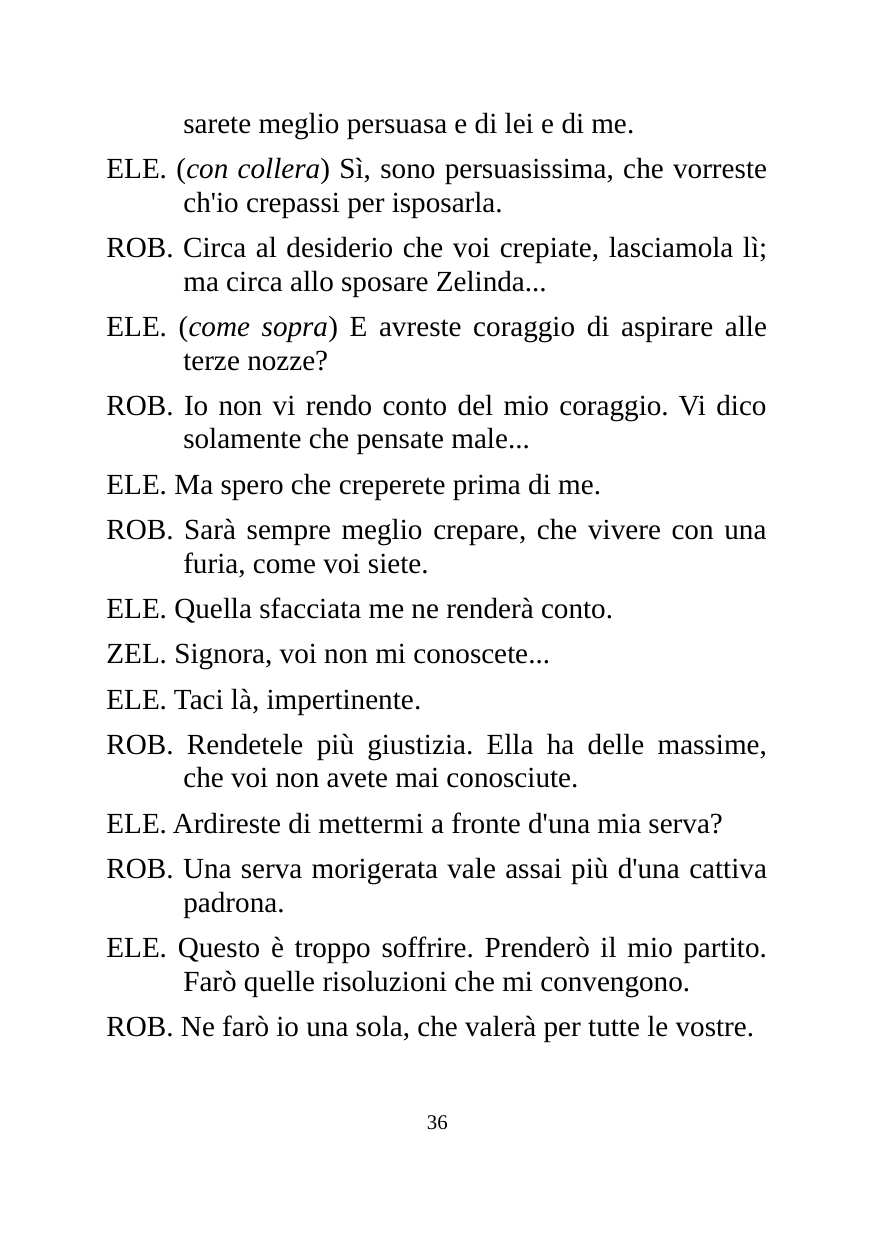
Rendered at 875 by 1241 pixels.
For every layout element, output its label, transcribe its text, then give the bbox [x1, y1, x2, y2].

text ELE. Questo è troppo soffrire. Prenderò il mio partito. Farò quelle risoluzioni che mi convengono. [106, 930, 768, 997]
text sarete meglio persuasa e di lei e di me. [106, 106, 768, 140]
text ELE. (come sopra) E avreste coraggio di aspirare alle terze nozze? [106, 309, 768, 376]
text ROB. Circa al desiderio che voi crepiate, lasciamola lì; ma circa allo sposare Zelinda... [106, 230, 768, 297]
text ELE. Taci là, impertinente. [106, 682, 768, 715]
text ROB. Sarà sempre meglio crepare, che vivere con una furia, come voi siete. [106, 512, 768, 579]
text ELE. (con collera) Sì, sono persuasissima, che vorreste ch'io crepassi per isposarla. [106, 152, 768, 219]
text ROB. Una serva morigerata vale assai più d'una cattiva padrona. [106, 851, 768, 918]
text ELE. Ma spero che creperete prima di me. [106, 467, 768, 501]
text ROB. Rendetele più giustizia. Ella ha delle massime, che voi non avete mai conosciute. [106, 727, 768, 794]
text ELE. Quella sfacciata me ne renderà conto. [106, 591, 768, 625]
text ZEL. Signora, voi non mi conoscete... [106, 636, 768, 670]
text ELE. Ardireste di mettermi a fronte d'una mia serva? [106, 806, 768, 839]
text ROB. Io non vi rendo conto del mio coraggio. Vi dico solamente che pensate male... [106, 388, 768, 455]
text ROB. Ne farò io una sola, che valerà per tutte le vostre. [106, 1009, 768, 1042]
